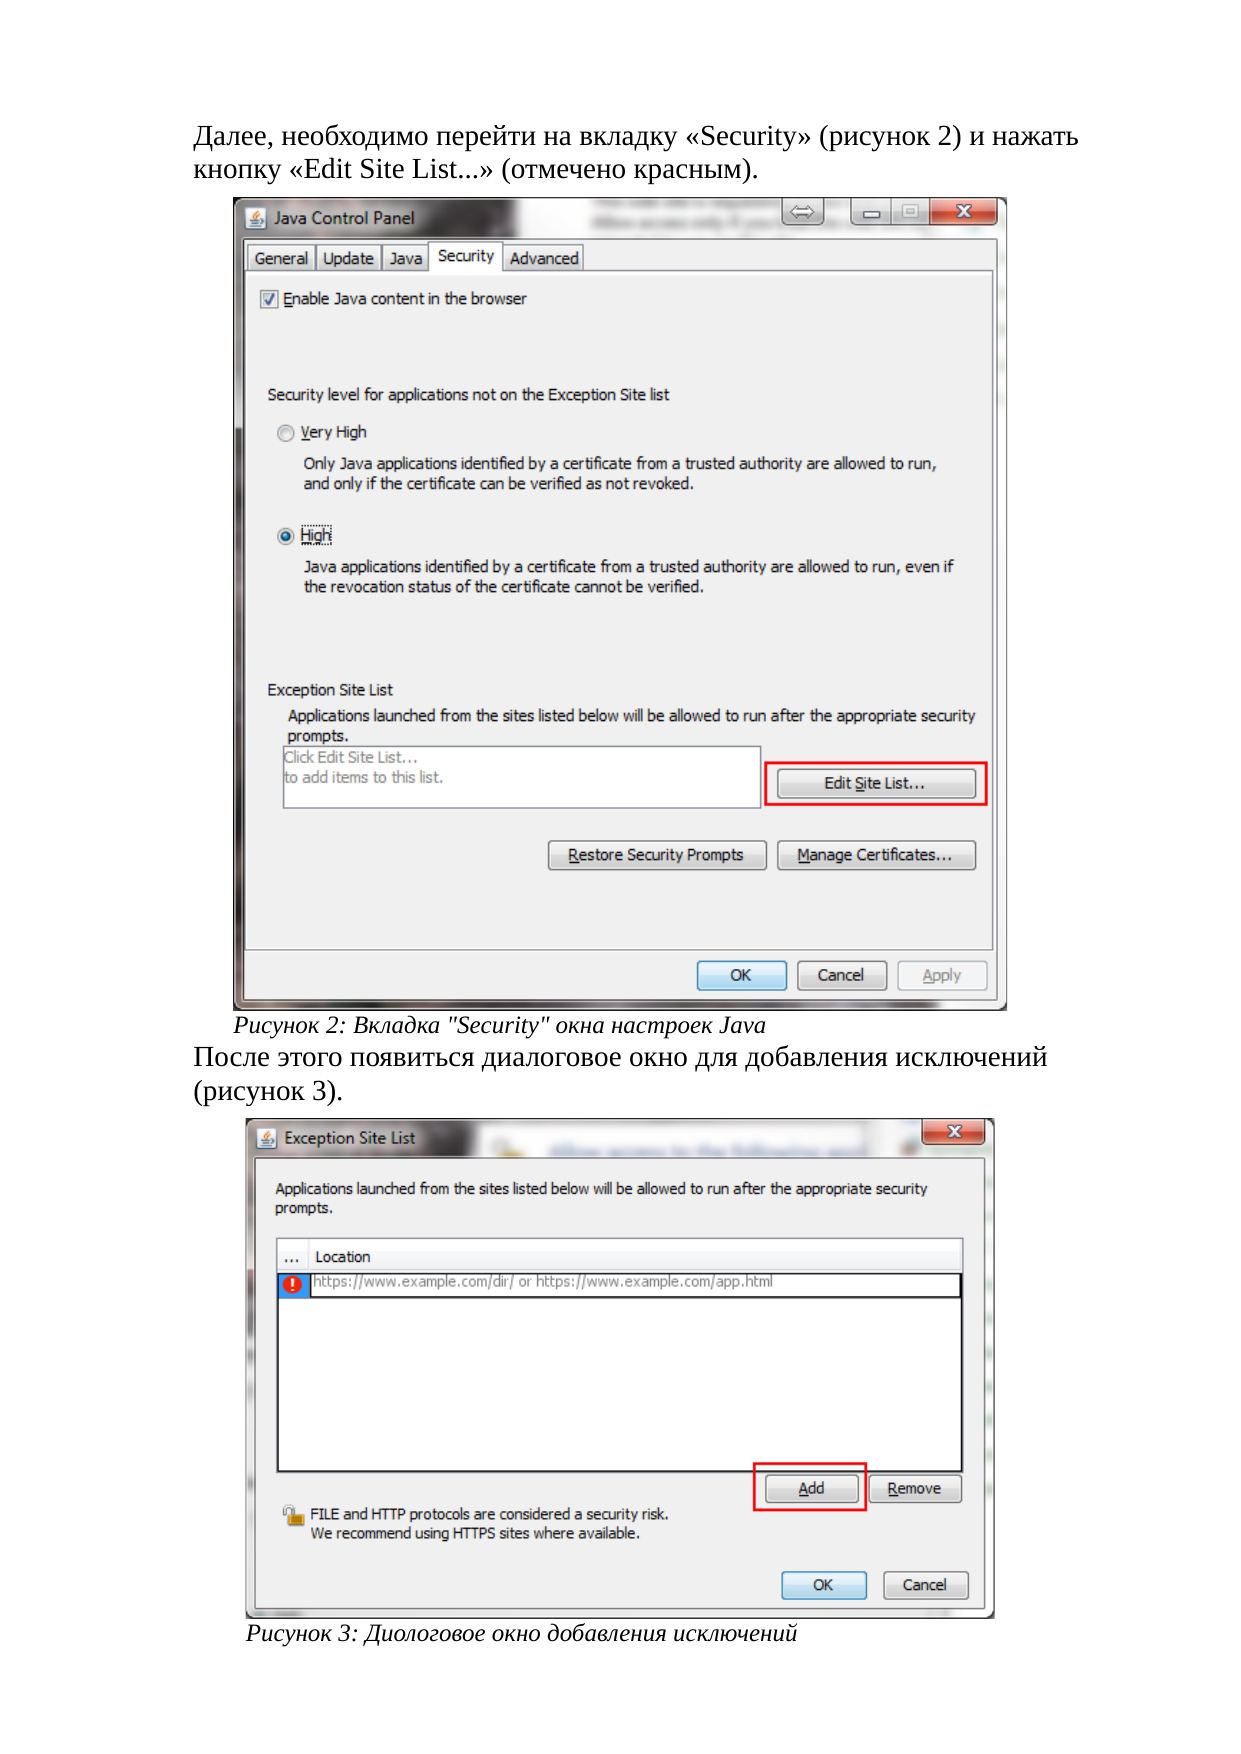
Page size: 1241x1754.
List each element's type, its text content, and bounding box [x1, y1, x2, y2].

list Рисунок 3: Диологовое окно добавления исключений [246, 1619, 995, 1647]
picture [245, 1118, 995, 1619]
picture [233, 197, 1008, 1011]
list Рисунок 2: Вкладка "Security" окна настроек Java [233, 1011, 1007, 1039]
list Далее, необходимо перейти на вкладку «Security» (рисунок 2) и нажать кнопку «Edit Site List...» (отмечено красным). [156, 118, 1122, 185]
list После этого появиться диалоговое окно для добавления исключений (рисунок 3). [156, 185, 1122, 1106]
